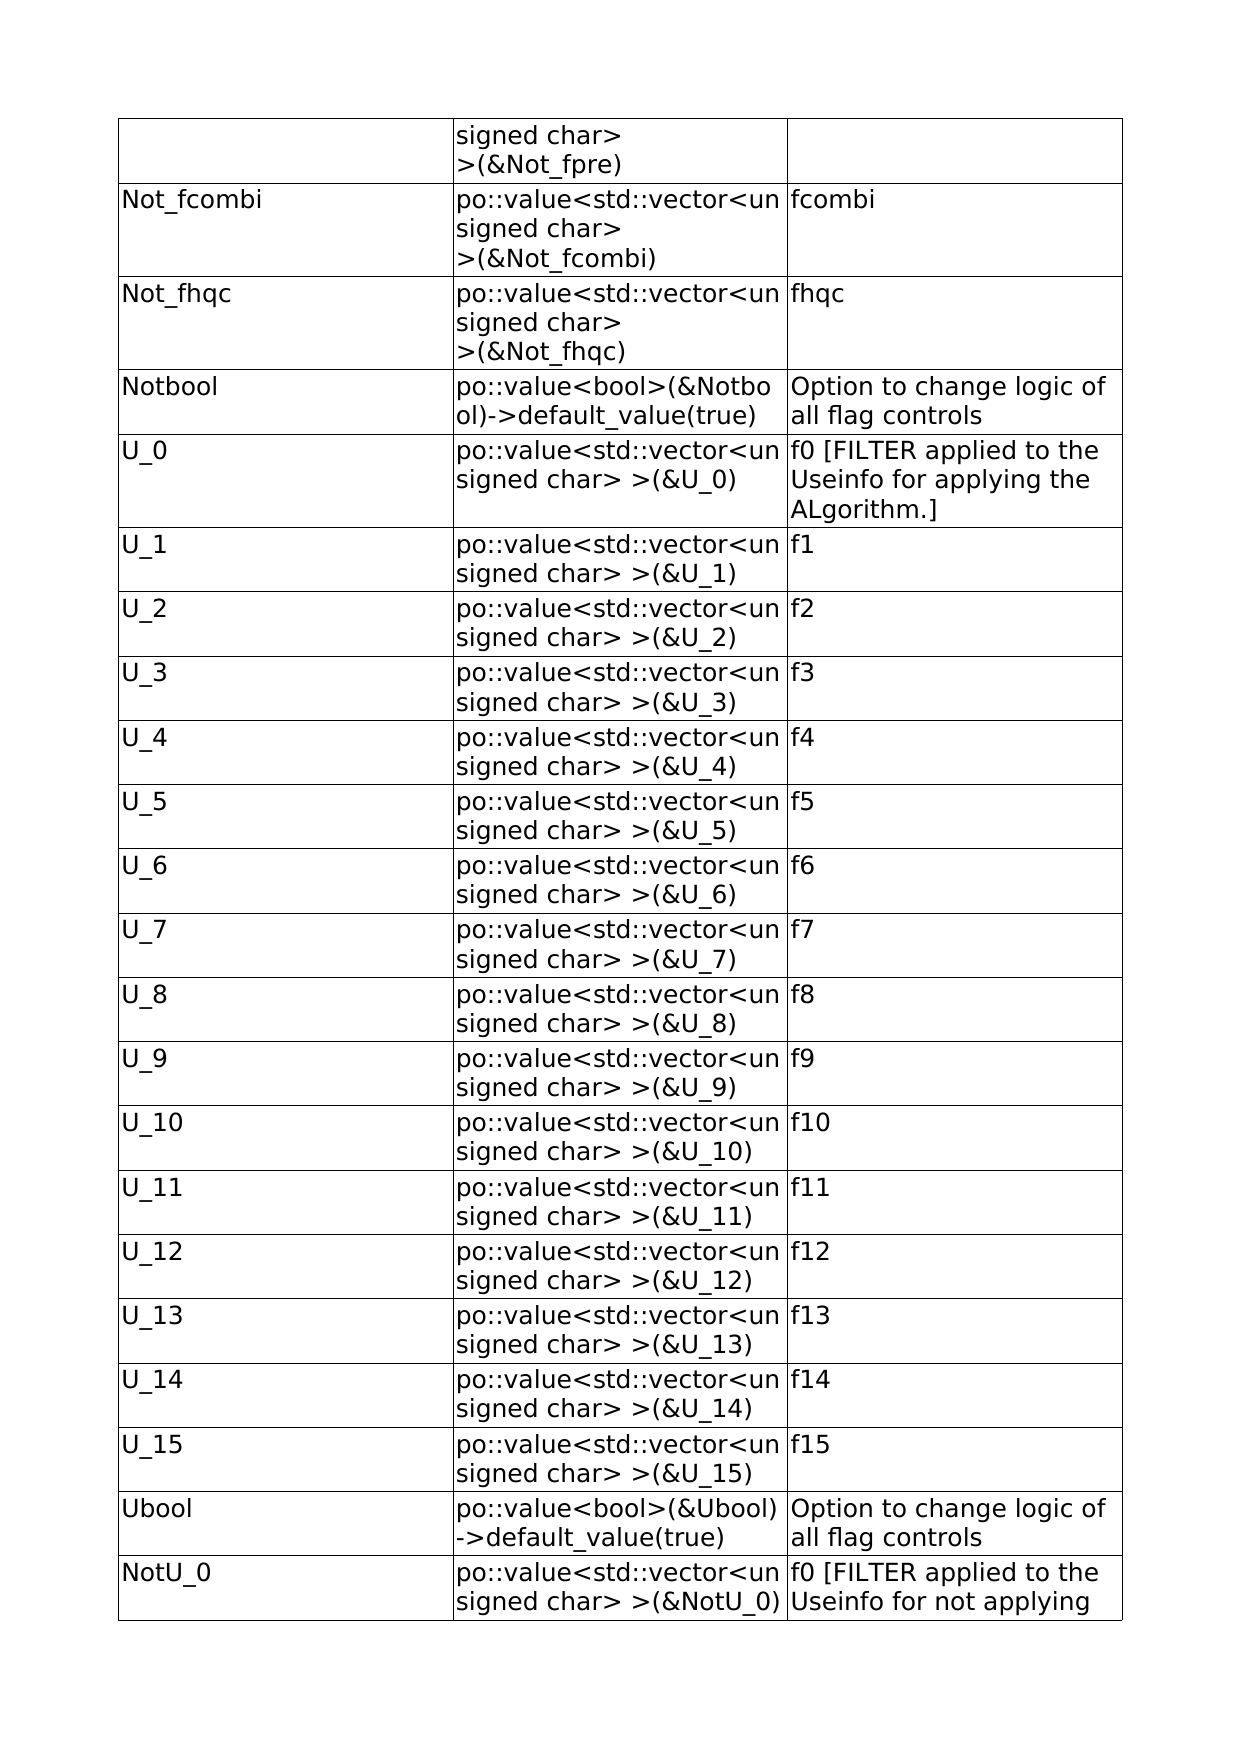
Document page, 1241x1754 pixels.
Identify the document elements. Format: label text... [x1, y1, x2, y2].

table_cell U_14 [119, 1364, 453, 1427]
table_cell po::value<std::vector<unsigned char> >(&U_13) [454, 1299, 787, 1362]
table_cell NotU_0 [119, 1556, 453, 1619]
table_cell po::value<std::vector<unsigned char> >(&U_0) [454, 435, 787, 527]
table_cell po::value<std::vector<unsigned char> >(&U_3) [454, 657, 787, 720]
table_cell f3 [788, 657, 1122, 720]
table_cell f5 [788, 785, 1122, 848]
table_cell Ubool [119, 1492, 453, 1555]
table_cell U_11 [119, 1171, 453, 1234]
table_cell po::value<std::vector<unsigned char> >(&NotU_0) [454, 1556, 787, 1619]
table_cell U_15 [119, 1428, 453, 1491]
table_cell po::value<std::vector<unsigned char> >(&Not_fhqc) [454, 277, 787, 369]
table_cell po::value<std::vector<unsigned char> >(&U_11) [454, 1171, 787, 1234]
table_cell U_10 [119, 1106, 453, 1170]
table_cell Option to change logic of all flag controls [788, 370, 1122, 433]
table_cell f14 [788, 1364, 1122, 1427]
table_cell po::value<std::vector<unsigned char> >(&U_8) [454, 978, 787, 1041]
table_cell po::value<std::vector<unsigned char> >(&U_2) [454, 592, 787, 656]
table_cell po::value<std::vector<unsigned char> >(&U_1) [454, 528, 787, 591]
table_cell [788, 119, 1122, 182]
table_cell po::value<std::vector<unsigned char> >(&U_7) [454, 914, 787, 977]
table_cell Not_fhqc [119, 277, 453, 369]
table_cell U_1 [119, 528, 453, 591]
table_cell f7 [788, 914, 1122, 977]
table_cell f13 [788, 1299, 1122, 1362]
table_cell U_6 [119, 849, 453, 913]
table_cell po::value<std::vector<unsigned char> >(&Not_fcombi) [454, 184, 787, 276]
table_cell f9 [788, 1042, 1122, 1105]
table_cell Not_fcombi [119, 184, 453, 276]
table_cell signed char> >(&Not_fpre) [454, 119, 787, 182]
table_cell f11 [788, 1171, 1122, 1234]
table_cell U_3 [119, 657, 453, 720]
table_cell po::value<std::vector<unsigned char> >(&U_12) [454, 1235, 787, 1298]
table_cell f15 [788, 1428, 1122, 1491]
table_cell U_7 [119, 914, 453, 977]
table_cell f0 [FILTER applied to the Useinfo for not applying [788, 1556, 1122, 1619]
table_cell po::value<std::vector<unsigned char> >(&U_4) [454, 721, 787, 784]
table_cell fhqc [788, 277, 1122, 369]
table_cell fcombi [788, 184, 1122, 276]
table_cell f8 [788, 978, 1122, 1041]
table_cell [119, 119, 453, 182]
table_cell f6 [788, 849, 1122, 913]
table_cell Option to change logic of all flag controls [788, 1492, 1122, 1555]
table_cell f10 [788, 1106, 1122, 1170]
table_cell po::value<std::vector<unsigned char> >(&U_15) [454, 1428, 787, 1491]
table_cell f12 [788, 1235, 1122, 1298]
table_cell U_9 [119, 1042, 453, 1105]
table_cell po::value<bool>(&Ubool)->default_value(true) [454, 1492, 787, 1555]
table_cell U_13 [119, 1299, 453, 1362]
table_cell po::value<std::vector<unsigned char> >(&U_10) [454, 1106, 787, 1170]
table_cell f0 [FILTER applied to the Useinfo for applying the ALgorithm.] [788, 435, 1122, 527]
table_cell po::value<std::vector<unsigned char> >(&U_14) [454, 1364, 787, 1427]
table_cell po::value<std::vector<unsigned char> >(&U_6) [454, 849, 787, 913]
table_cell f1 [788, 528, 1122, 591]
table_cell U_4 [119, 721, 453, 784]
table_cell po::value<bool>(&Notbool)->default_value(true) [454, 370, 787, 433]
table_cell U_8 [119, 978, 453, 1041]
table_cell po::value<std::vector<unsigned char> >(&U_5) [454, 785, 787, 848]
table_cell U_5 [119, 785, 453, 848]
table_cell Notbool [119, 370, 453, 433]
table_cell f4 [788, 721, 1122, 784]
table_cell f2 [788, 592, 1122, 656]
table_cell po::value<std::vector<unsigned char> >(&U_9) [454, 1042, 787, 1105]
table_cell U_2 [119, 592, 453, 656]
table_cell U_12 [119, 1235, 453, 1298]
table_cell U_0 [119, 435, 453, 527]
